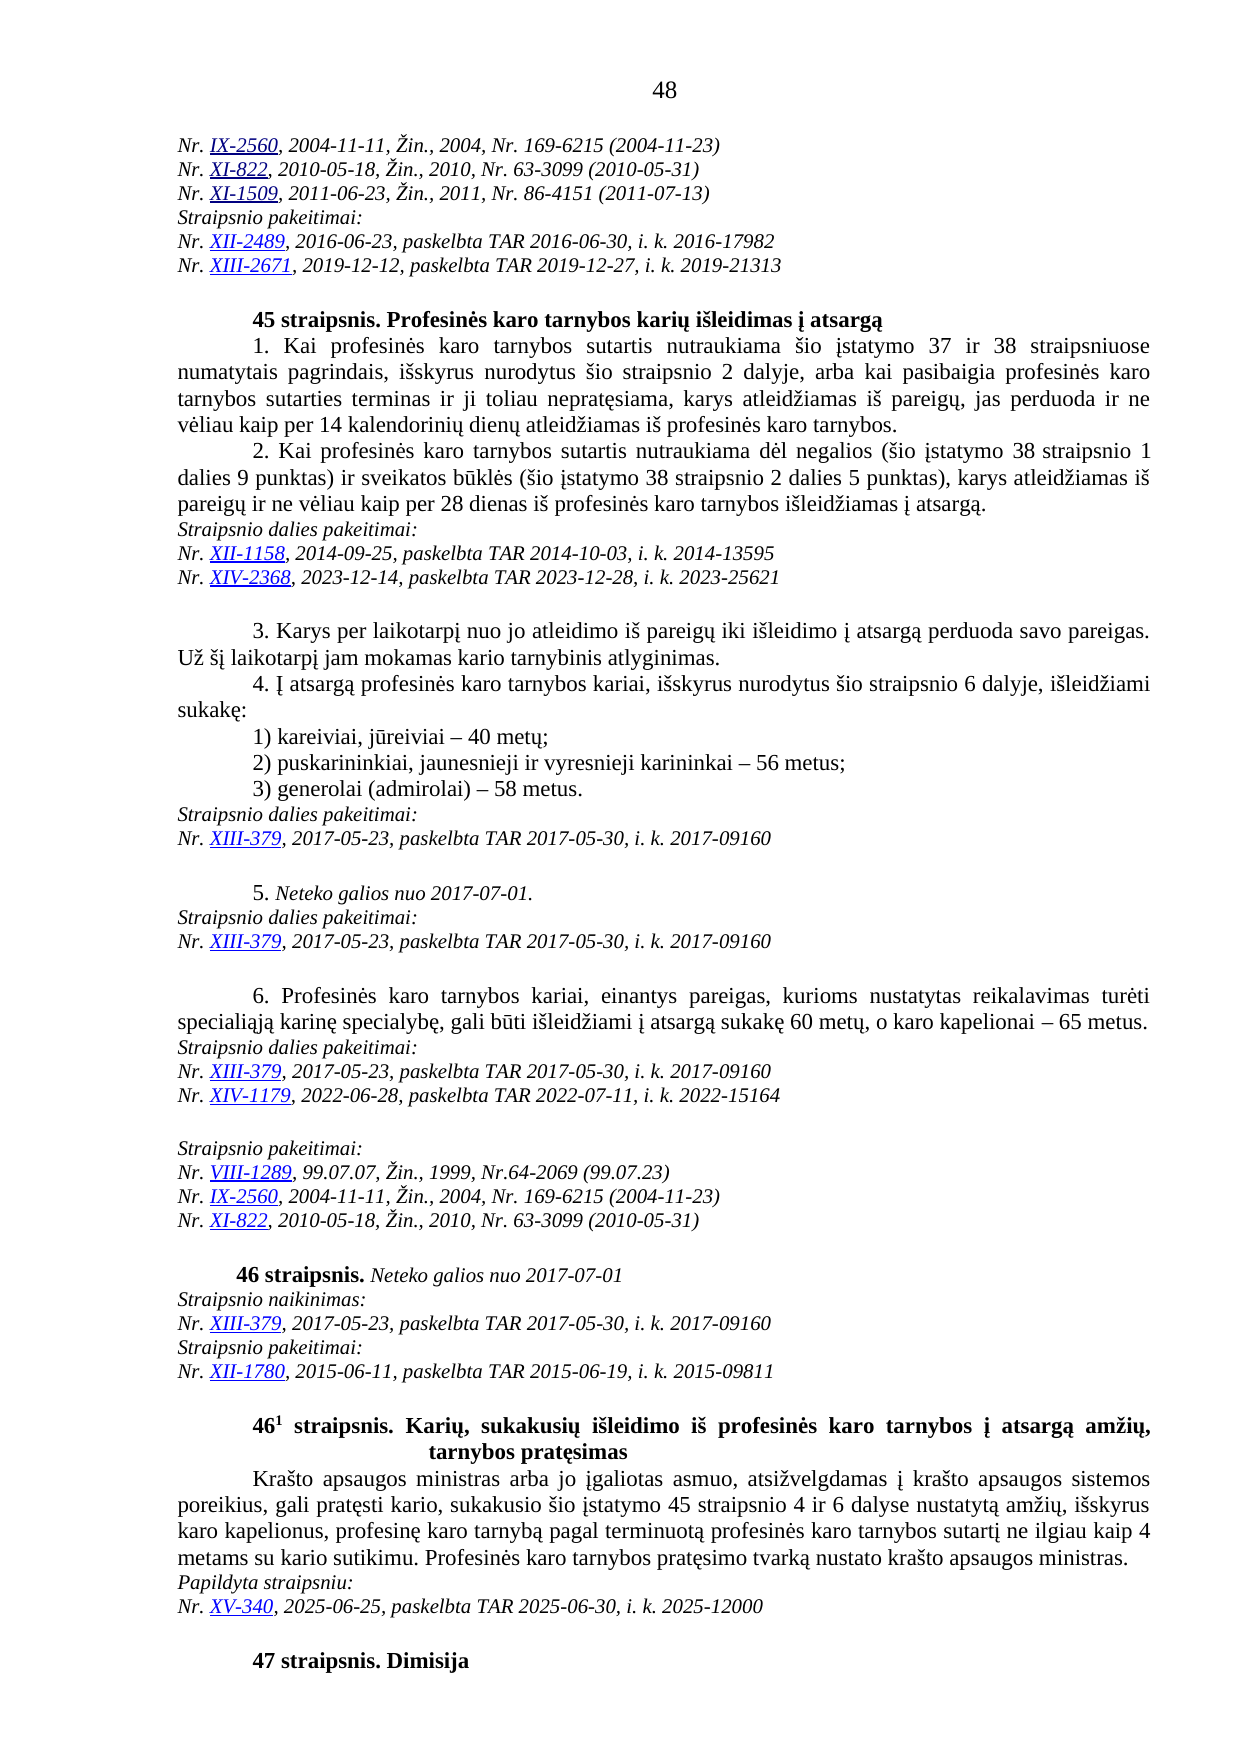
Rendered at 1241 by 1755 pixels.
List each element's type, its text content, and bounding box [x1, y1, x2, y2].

text Nr. XIII-379, 2017-05-23, paskelbta TAR 2017-05-30, i. k. 2017-09160 [177, 826, 1152, 850]
text Nr. IX-2560, 2004-11-11, Žin., 2004, Nr. 169-6215 (2004-11-23) [177, 1184, 1152, 1208]
text 2. Kai profesinės karo tarnybos sutartis nutraukiama dėl negalios (šio įstatymo 38 straipsnio 1 dalies 9 punktas) ir sveikatos būklės (šio įstatymo 38 straipsnio 2 dalies 5 punktas), karys atleidžiamas iš pareigų ir ne vėliau kaip per 28 dienas iš profesinės karo tarnybos išleidžiamas į atsargą. [177, 437, 1152, 516]
text Nr. IX-2560, 2004-11-11, Žin., 2004, Nr. 169-6215 (2004-11-23) [177, 132, 1152, 157]
text Nr. XI-1509, 2011-06-23, Žin., 2011, Nr. 86-4151 (2011-07-13) [177, 181, 1152, 205]
text Nr. XIV-2368, 2023-12-14, paskelbta TAR 2023-12-28, i. k. 2023-25621 [177, 564, 1152, 589]
text Nr. XII-1158, 2014-09-25, paskelbta TAR 2014-10-03, i. k. 2014-13595 [177, 541, 1152, 564]
text Nr. XIII-379, 2017-05-23, paskelbta TAR 2017-05-30, i. k. 2017-09160 [177, 1059, 1152, 1083]
text Nr. XV-340, 2025-06-25, paskelbta TAR 2025-06-30, i. k. 2025-12000 [177, 1594, 1152, 1618]
text 2) puskarininkiai, jaunesnieji ir vyresnieji karininkai – 56 metus; [177, 749, 1152, 776]
text Nr. XIII-2671, 2019-12-12, paskelbta TAR 2019-12-27, i. k. 2019-21313 [177, 253, 1152, 277]
text Straipsnio dalies pakeitimai: [177, 1035, 1152, 1059]
text Nr. XIV-1179, 2022-06-28, paskelbta TAR 2022-07-11, i. k. 2022-15164 [177, 1083, 1152, 1107]
text Krašto apsaugos ministras arba jo įgaliotas asmuo, atsižvelgdamas į krašto apsaugos sistemos poreikius, gali pratęsti kario, sukakusio šio įstatymo 45 straipsnio 4 ir 6 dalyse nustatytą amžių, išskyrus karo kapelionus, profesinę karo tarnybą pagal terminuotą profesinės karo tarnybos sutartį ne ilgiau kaip 4 metams su kario sutikimu. Profesinės karo tarnybos pratęsimo tvarką nustato krašto apsaugos ministras. [177, 1465, 1152, 1570]
text Nr. XI-822, 2010-05-18, Žin., 2010, Nr. 63-3099 (2010-05-31) [177, 157, 1152, 181]
text 46 straipsnis. Neteko galios nuo 2017-07-01 [177, 1261, 1152, 1287]
text 5. Neteko galios nuo 2017-07-01. [177, 879, 1152, 905]
text 4. Į atsargą profesinės karo tarnybos kariai, išskyrus nurodytus šio straipsnio 6 dalyje, išleidžiami sukakę: [177, 670, 1152, 723]
text 1) kareiviai, jūreiviai – 40 metų; [177, 723, 1152, 749]
text Nr. XII-1780, 2015-06-11, paskelbta TAR 2015-06-19, i. k. 2015-09811 [177, 1359, 1152, 1383]
text 3. Karys per laikotarpį nuo jo atleidimo iš pareigų iki išleidimo į atsargą perduoda savo pareigas. Už šį laikotarpį jam mokamas kario tarnybinis atlyginimas. [177, 617, 1152, 670]
text Nr. XIII-379, 2017-05-23, paskelbta TAR 2017-05-30, i. k. 2017-09160 [177, 1311, 1152, 1335]
text Nr. VIII-1289, 99.07.07, Žin., 1999, Nr.64-2069 (99.07.23) [177, 1160, 1152, 1184]
text Papildyta straipsniu: [177, 1570, 1152, 1594]
text Straipsnio naikinimas: [177, 1287, 1152, 1311]
text Straipsnio dalies pakeitimai: [177, 802, 1152, 826]
text Straipsnio dalies pakeitimai: [177, 516, 1152, 541]
text 3) generolai (admirolai) – 58 metus. [177, 776, 1152, 802]
text Straipsnio pakeitimai: [177, 1136, 1152, 1160]
text 6. Profesinės karo tarnybos kariai, einantys pareigas, kurioms nustatytas reikalavimas turėti specialiąją karinę specialybę, gali būti išleidžiami į atsargą sukakę 60 metų, o karo kapelionai – 65 metus. [177, 982, 1152, 1035]
text Nr. XII-2489, 2016-06-23, paskelbta TAR 2016-06-30, i. k. 2016-17982 [177, 229, 1152, 253]
text Straipsnio pakeitimai: [177, 205, 1152, 229]
text 1. Kai profesinės karo tarnybos sutartis nutraukiama šio įstatymo 37 ir 38 straipsniuose numatytais pagrindais, išskyrus nurodytus šio straipsnio 2 dalyje, arba kai pasibaigia profesinės karo tarnybos sutarties terminas ir ji toliau nepratęsiama, karys atleidžiamas iš pareigų, jas perduoda ir ne vėliau kaip per 14 kalendorinių dienų atleidžiamas iš profesinės karo tarnybos. [177, 332, 1152, 437]
text Straipsnio pakeitimai: [177, 1335, 1152, 1359]
text Nr. XIII-379, 2017-05-23, paskelbta TAR 2017-05-30, i. k. 2017-09160 [177, 929, 1152, 953]
text 461 straipsnis. Karių, sukakusių išleidimo iš profesinės karo tarnybos į atsargą amžių, tarnybos pratęsimas [252, 1412, 1152, 1465]
text 47 straipsnis. Dimisija [177, 1647, 1152, 1673]
text Nr. XI-822, 2010-05-18, Žin., 2010, Nr. 63-3099 (2010-05-31) [177, 1208, 1152, 1232]
text 45 straipsnis. Profesinės karo tarnybos karių išleidimas į atsargą [177, 306, 1152, 332]
text Straipsnio dalies pakeitimai: [177, 905, 1152, 929]
